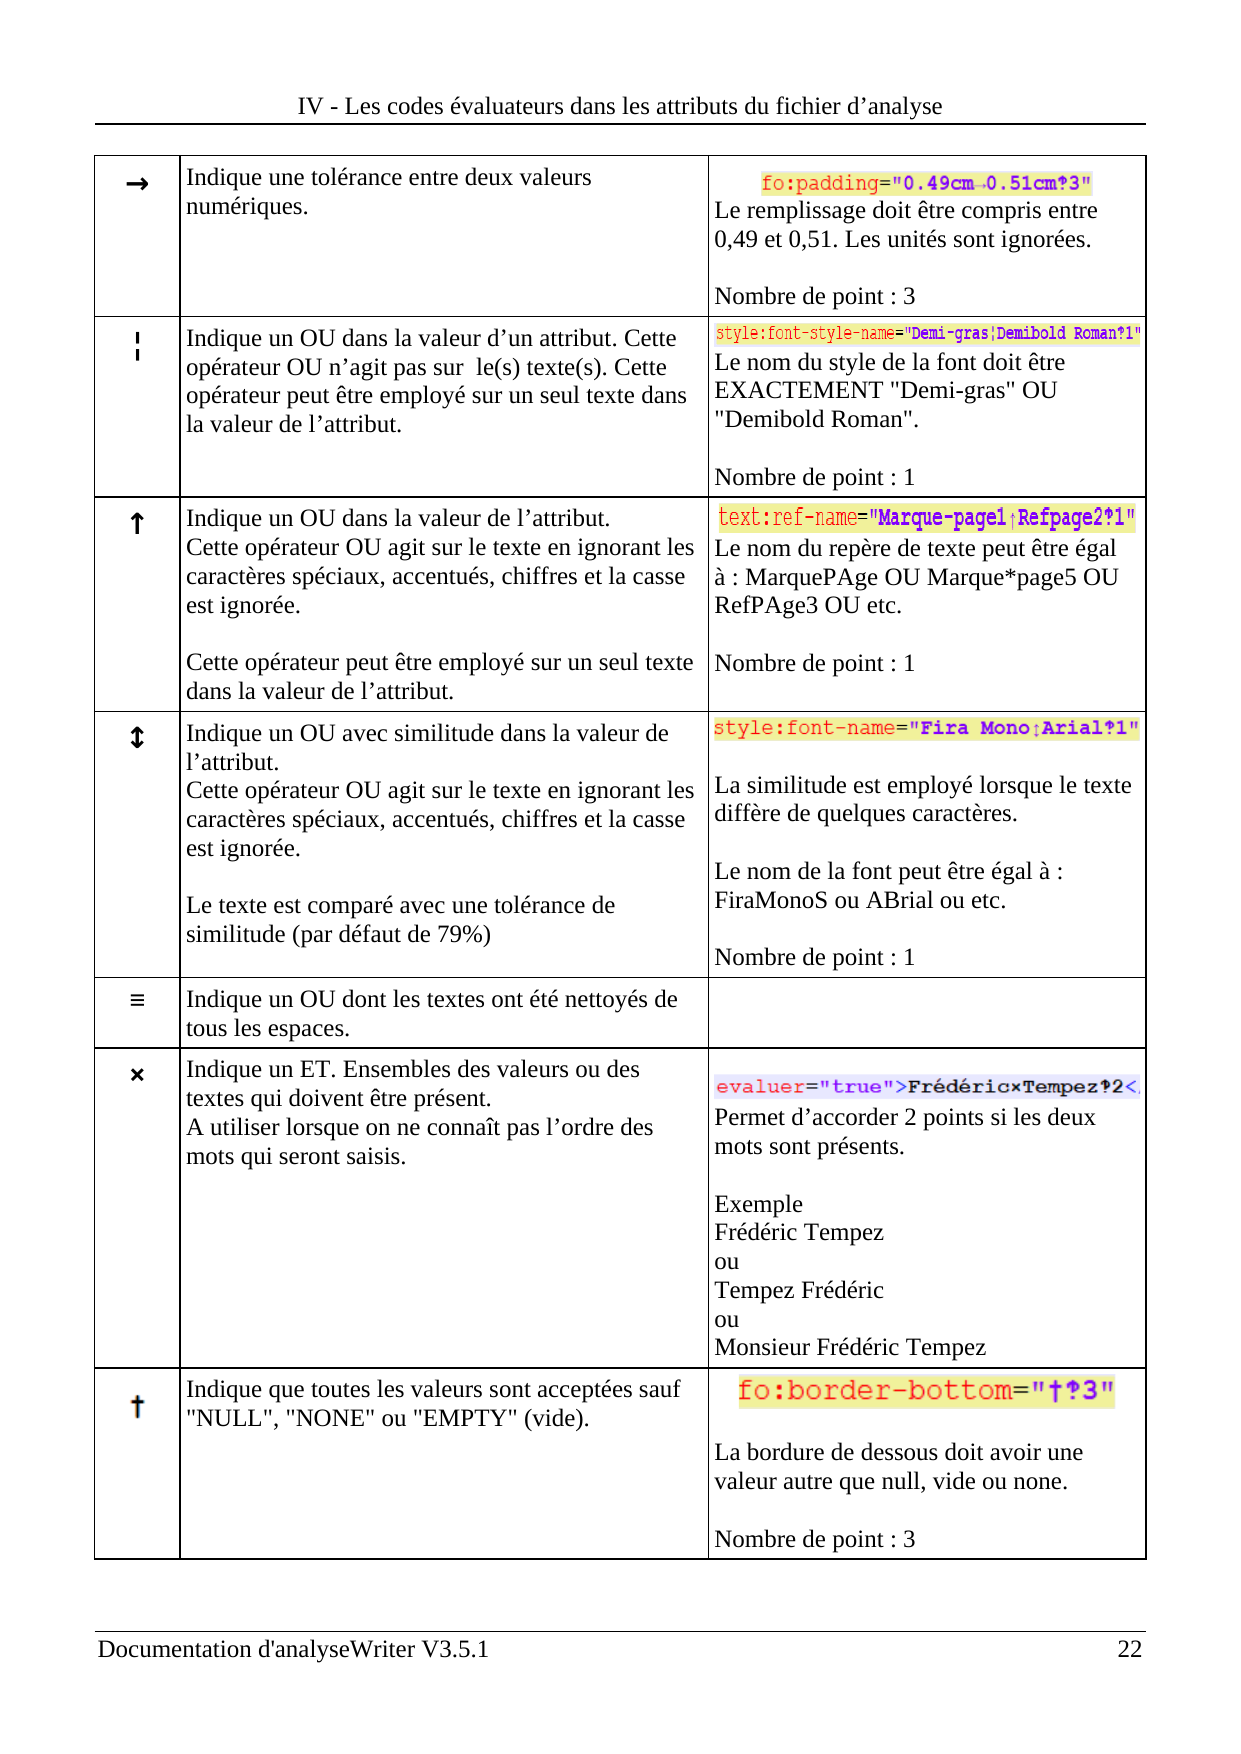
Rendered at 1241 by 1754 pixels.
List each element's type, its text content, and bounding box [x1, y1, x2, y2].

picture [714, 1068, 1141, 1103]
table_cell ≡ [95, 978, 179, 1047]
table_cell ¦ [95, 317, 179, 496]
picture [124, 1390, 150, 1420]
table_cell Indique un OU dont les textes ont été nettoyés de tous les espaces. [181, 978, 708, 1047]
table_cell La bordure de dessous doit avoir une valeur autre que null, vide ou none. Nombre de point : 3 [709, 1369, 1145, 1558]
table_cell Le nom du style de la font doit être EXACTEMENT "Demi-gras" OU "Demibold Roman". Nombre de point : 1 [709, 317, 1145, 496]
table_cell → [95, 156, 179, 316]
picture [714, 717, 1140, 741]
table_cell La similitude est employé lorsque le texte diffère de quelques caractères. Le nom de la font peut être égal à : FiraMonoS ou ABrial ou etc. Nombre de point : 1 [709, 712, 1145, 977]
table_cell Permet d’accorder 2 points si les deux mots sont présents. Exemple Frédéric Tempez ou Tempez Frédéric ou Monsieur Frédéric Tempez [709, 1049, 1145, 1367]
table_cell Indique un OU dans la valeur de l’attribut. Cette opérateur OU agit sur le texte en ignorant les caractères spéciaux, accentués, chiffres et la casse est ignorée. Cette opérateur peut être employé sur un seul texte dans la valeur de l’attribut. [181, 498, 708, 711]
table_cell ↑ [95, 498, 179, 711]
table_cell × [95, 1049, 179, 1367]
table_cell Indique un OU dans la valeur d’un attribut. Cette opérateur OU n’agit pas sur le(s) texte(s). Cette opérateur peut être employé sur un seul texte dans la valeur de l’attribut. [181, 317, 708, 496]
table_cell Le remplissage doit être compris entre 0,49 et 0,51. Les unités sont ignorées. Nombre de point : 3 [709, 156, 1145, 316]
table_cell ↕ [95, 712, 179, 977]
table_cell Indique un OU avec similitude dans la valeur de l’attribut. Cette opérateur OU agit sur le texte en ignorant les caractères spéciaux, accentués, chiffres et la casse est ignorée. Le texte est comparé avec une tolérance de similitude (par défaut de 79%) [181, 712, 708, 977]
table_cell Indique que toutes les valeurs sont acceptées sauf "NULL", "NONE" ou "EMPTY" (vide). [181, 1369, 708, 1558]
table_cell Le nom du repère de texte peut être égal à : MarquePAge OU Marque*page5 OU RefPAge3 OU etc. Nombre de point : 1 [709, 498, 1145, 711]
picture [714, 323, 1141, 347]
table_cell [709, 978, 1145, 1047]
table_cell Indique une tolérance entre deux valeurs numériques. [181, 156, 708, 316]
table_cell Indique un ET. Ensembles des valeurs ou des textes qui doivent être présent. A utiliser lorsque on ne connaît pas l’ordre des mots qui seront saisis. [181, 1049, 708, 1367]
picture [738, 1374, 1116, 1409]
table_cell [95, 1369, 179, 1558]
